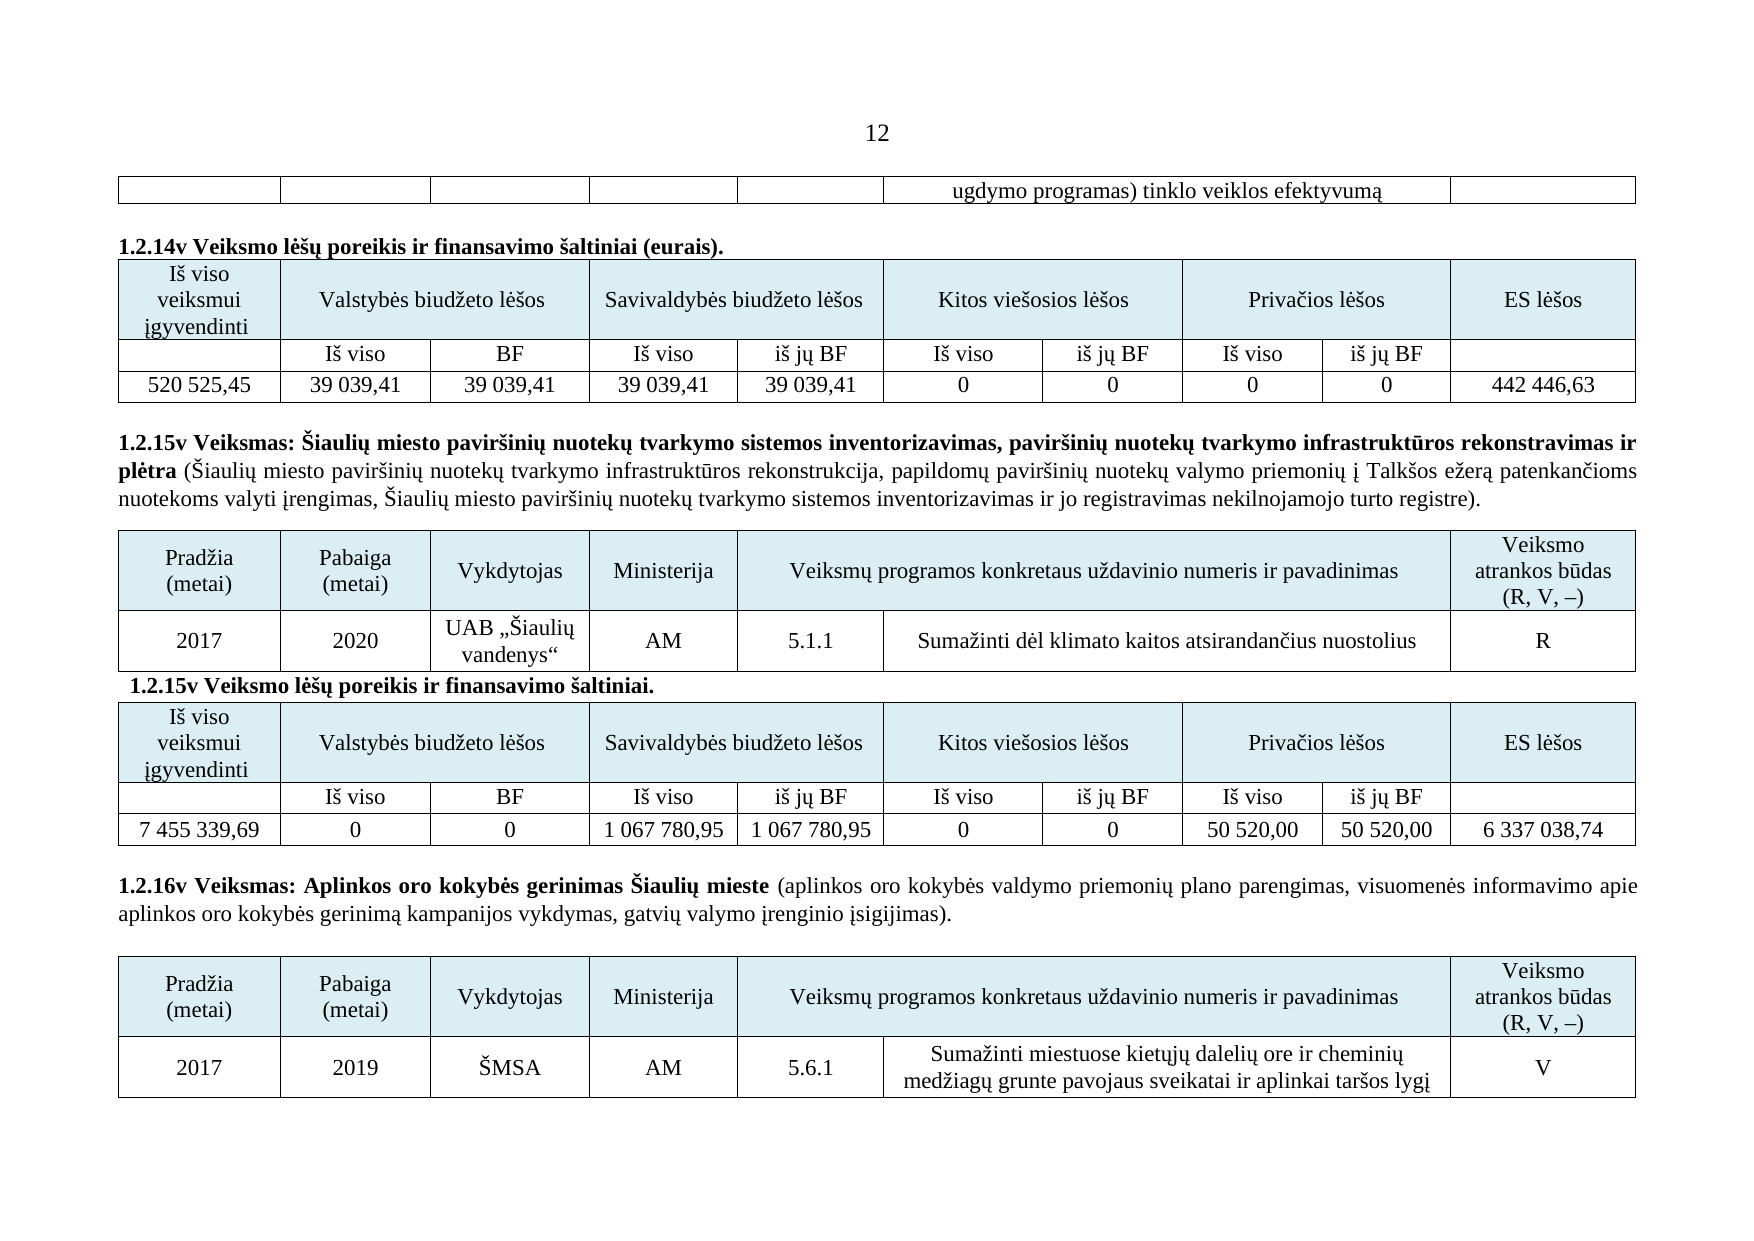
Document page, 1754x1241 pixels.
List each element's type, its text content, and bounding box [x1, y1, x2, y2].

table_header Pabaiga (metai) [281, 531, 430, 610]
table_cell 0 [884, 372, 1042, 402]
table_cell Iš viso [590, 340, 737, 371]
table_cell AM [590, 1037, 737, 1097]
table_cell [431, 177, 589, 203]
table_header Ministerija [590, 957, 737, 1036]
table_cell BF [431, 783, 589, 813]
table_cell Iš viso [590, 783, 737, 813]
table_cell iš jų BF [738, 783, 883, 813]
table_header Vykdytojas [431, 531, 589, 610]
table_cell 0 [281, 814, 430, 844]
table_cell [738, 177, 883, 203]
table_cell 5.1.1 [738, 611, 883, 671]
table_cell 0 [1043, 814, 1182, 844]
table_header Veiksmo atrankos būdas (R, V, –) [1451, 531, 1635, 610]
table_cell ES lėšos [1451, 703, 1635, 782]
table_cell Privačios lėšos [1183, 703, 1450, 782]
table_cell Sumažinti miestuose kietųjų dalelių ore ir cheminių medžiagų grunte pavojaus sveikatai ir aplinkai taršos lygį [884, 1037, 1450, 1097]
table_cell 5.6.1 [738, 1037, 883, 1097]
table_cell Kitos viešosios lėšos [884, 703, 1182, 782]
table_cell 2019 [281, 1037, 430, 1097]
table_cell iš jų BF [1323, 340, 1450, 371]
text 1.2.16v Veiksmas: Aplinkos oro kokybės gerinimas Šiaulių mieste (aplinkos oro kokybės valdymo priemonių plano parengimas, visuomenės informavimo apie aplinkos oro kokybės gerinimą kampanijos vykdymas, gatvių valymo įrenginio įsigijimas). [118, 872, 1639, 926]
table_cell 2020 [281, 611, 430, 671]
table_cell Iš viso [884, 340, 1042, 371]
table_header Pradžia (metai) [119, 531, 280, 610]
table_cell Iš viso [1183, 783, 1322, 813]
table_cell 50 520,00 [1183, 814, 1322, 844]
table_header Privačios lėšos [1183, 260, 1450, 339]
table_cell UAB „Šiaulių vandenys“ [431, 611, 589, 671]
table_cell iš jų BF [1043, 783, 1182, 813]
table_header Veiksmų programos konkretaus uždavinio numeris ir pavadinimas [738, 957, 1450, 1036]
table_header Veiksmo atrankos būdas (R, V, –) [1451, 957, 1635, 1036]
table_cell 7 455 339,69 [119, 814, 280, 844]
table_cell 0 [431, 814, 589, 844]
table_cell [590, 177, 737, 203]
table_cell 1 067 780,95 [590, 814, 737, 844]
table_cell ŠMSA [431, 1037, 589, 1097]
table_header Vykdytojas [431, 957, 589, 1036]
text 1.2.15v Veiksmas: Šiaulių miesto paviršinių nuotekų tvarkymo sistemos inventorizavimas, paviršinių nuotekų tvarkymo infrastruktūros rekonstravimas ir plėtra (Šiaulių miesto paviršinių nuotekų tvarkymo infrastruktūros rekonstrukcija, papildomų paviršinių nuotekų valymo priemonių į Talkšos ežerą patenkančioms nuotekoms valyti įrengimas, Šiaulių miesto paviršinių nuotekų tvarkymo sistemos inventorizavimas ir jo registravimas nekilnojamojo turto registre). [118, 429, 1639, 511]
table_cell [1451, 177, 1635, 203]
table_cell 39 039,41 [590, 372, 737, 402]
table_cell 50 520,00 [1323, 814, 1450, 844]
table_cell [119, 177, 280, 203]
table_cell Savivaldybės biudžeto lėšos [590, 703, 883, 782]
table_cell Valstybės biudžeto lėšos [281, 703, 589, 782]
table_cell Iš viso [884, 783, 1042, 813]
table_header Kitos viešosios lėšos [884, 260, 1182, 339]
table_cell [119, 783, 280, 813]
table_cell BF [431, 340, 589, 371]
table_cell 6 337 038,74 [1451, 814, 1635, 844]
table_cell 39 039,41 [738, 372, 883, 402]
table_cell 442 446,63 [1451, 372, 1635, 402]
table_cell Sumažinti dėl klimato kaitos atsirandančius nuostolius [884, 611, 1450, 671]
table_cell Iš viso [281, 783, 430, 813]
text 1.2.14v Veiksmo lėšų poreikis ir finansavimo šaltiniai (eurais). [118, 233, 1683, 259]
table_cell 0 [884, 814, 1042, 844]
table_cell 1.2.15v Veiksmo lėšų poreikis ir finansavimo šaltiniai. [118, 672, 1636, 702]
table_cell 1 067 780,95 [738, 814, 883, 844]
table_header Pabaiga (metai) [281, 957, 430, 1036]
table_cell V [1451, 1037, 1635, 1097]
table_cell R [1451, 611, 1635, 671]
table_cell 0 [1043, 372, 1182, 402]
table_cell 2017 [119, 611, 280, 671]
table_cell iš jų BF [738, 340, 883, 371]
table_cell Iš viso [1183, 340, 1322, 371]
table_cell ugdymo programas) tinklo veiklos efektyvumą [884, 177, 1450, 203]
table_cell Iš viso [281, 340, 430, 371]
table_header Savivaldybės biudžeto lėšos [590, 260, 883, 339]
table_cell 520 525,45 [119, 372, 280, 402]
table_cell 39 039,41 [281, 372, 430, 402]
table_cell 39 039,41 [431, 372, 589, 402]
table_header Pradžia (metai) [119, 957, 280, 1036]
table_header Veiksmų programos konkretaus uždavinio numeris ir pavadinimas [738, 531, 1450, 610]
table_cell 0 [1183, 372, 1322, 402]
table_header Valstybės biudžeto lėšos [281, 260, 589, 339]
table_cell iš jų BF [1043, 340, 1182, 371]
table_cell [1451, 783, 1635, 813]
table_cell [281, 177, 430, 203]
table_cell iš jų BF [1323, 783, 1450, 813]
table_header Ministerija [590, 531, 737, 610]
table_cell Iš viso veiksmui įgyvendinti [119, 703, 280, 782]
table_cell 0 [1323, 372, 1450, 402]
table_header ES lėšos [1451, 260, 1635, 339]
table_cell AM [590, 611, 737, 671]
table_cell [1451, 340, 1635, 371]
table_cell [119, 340, 280, 371]
table_cell 2017 [119, 1037, 280, 1097]
table_header Iš viso veiksmui įgyvendinti [119, 260, 280, 339]
